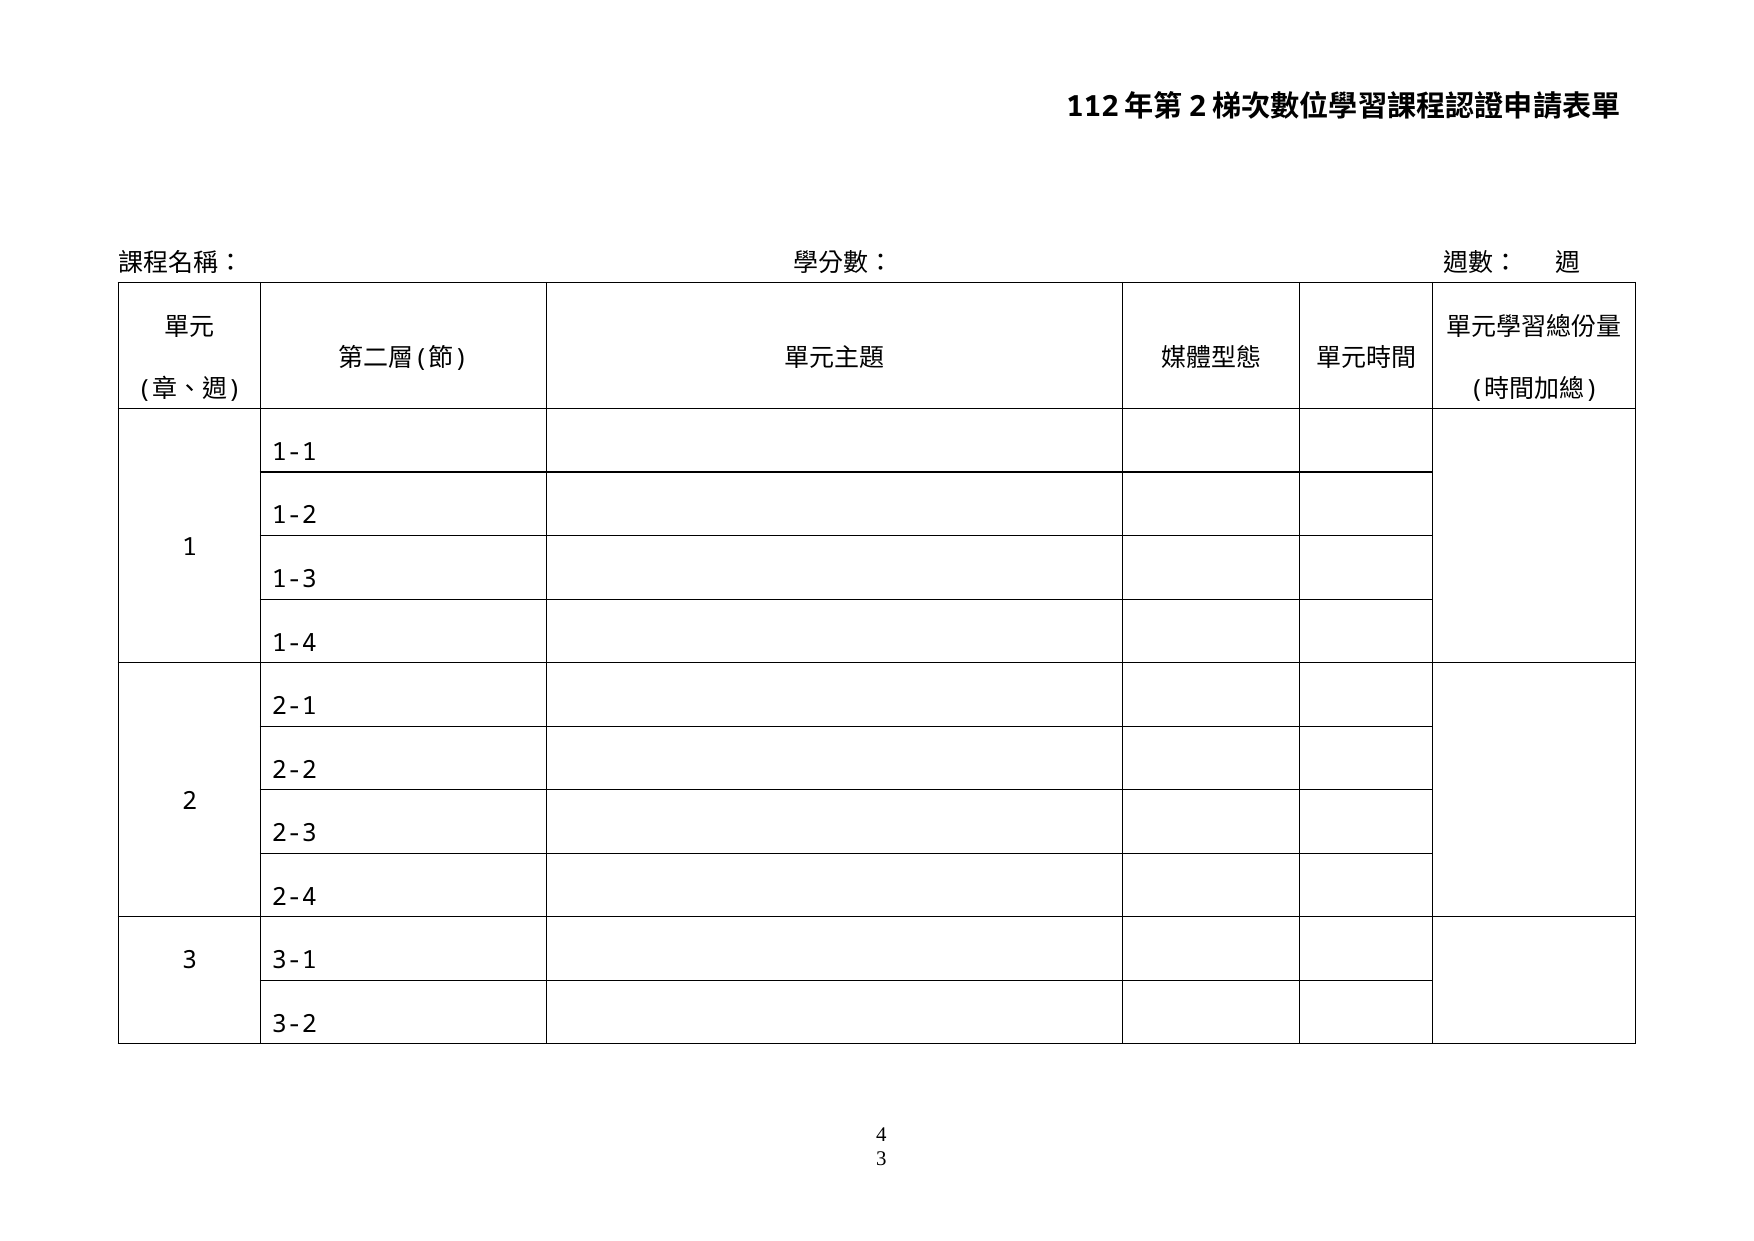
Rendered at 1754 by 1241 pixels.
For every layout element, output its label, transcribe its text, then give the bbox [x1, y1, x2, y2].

table_cell 2-1 [261, 663, 546, 726]
table_cell [1300, 790, 1432, 853]
table_cell [547, 854, 1122, 916]
table_cell [1300, 600, 1432, 662]
table_cell [1433, 917, 1635, 1043]
table_cell [547, 409, 1122, 471]
table_cell [1123, 536, 1299, 598]
table_cell [1300, 917, 1432, 980]
table_header 單元學習總份量 (時間加總) [1433, 283, 1635, 408]
table_cell 2-2 [261, 727, 546, 789]
table_cell [1433, 409, 1635, 662]
table_cell 2-3 [261, 790, 546, 853]
table_cell [1300, 409, 1432, 471]
table_header 單元主題 [547, 283, 1122, 408]
table_cell 3-1 [261, 917, 546, 980]
table_cell 2-4 [261, 854, 546, 916]
table_cell [547, 727, 1122, 789]
table_cell [1300, 663, 1432, 726]
table_cell [1123, 854, 1299, 916]
table_cell 1 [119, 409, 260, 662]
table_cell 1-3 [261, 536, 546, 598]
table_cell 1-4 [261, 600, 546, 662]
table_cell [1300, 473, 1432, 535]
table_cell 1-1 [261, 409, 546, 471]
table_cell [1433, 663, 1635, 916]
table_cell 1-2 [261, 473, 546, 535]
table_cell [1123, 663, 1299, 726]
table_cell [1123, 917, 1299, 980]
table_cell [1123, 409, 1299, 471]
table_cell [1123, 790, 1299, 853]
table_cell [547, 790, 1122, 853]
table_cell [1123, 473, 1299, 535]
text 課程名稱： 學分數： 週數： 週 [118, 219, 1636, 282]
table_cell [1300, 727, 1432, 789]
table_header 第二層(節) [261, 283, 546, 408]
table_cell [547, 663, 1122, 726]
table_cell [1300, 981, 1432, 1043]
table_cell 2 [119, 663, 260, 916]
table_cell [547, 981, 1122, 1043]
table_header 單元時間 [1300, 283, 1432, 408]
table_cell [547, 473, 1122, 535]
table_cell [547, 536, 1122, 598]
table_header 單元 (章、週) [119, 283, 260, 408]
table_cell [1300, 536, 1432, 598]
table_cell [1123, 981, 1299, 1043]
table_cell 3-2 [261, 981, 546, 1043]
table_cell [1300, 854, 1432, 916]
table_cell 3 [119, 917, 260, 1043]
table_cell [547, 917, 1122, 980]
table_header 媒體型態 [1123, 283, 1299, 408]
table_cell [547, 600, 1122, 662]
table_cell [1123, 600, 1299, 662]
table_cell [1123, 727, 1299, 789]
